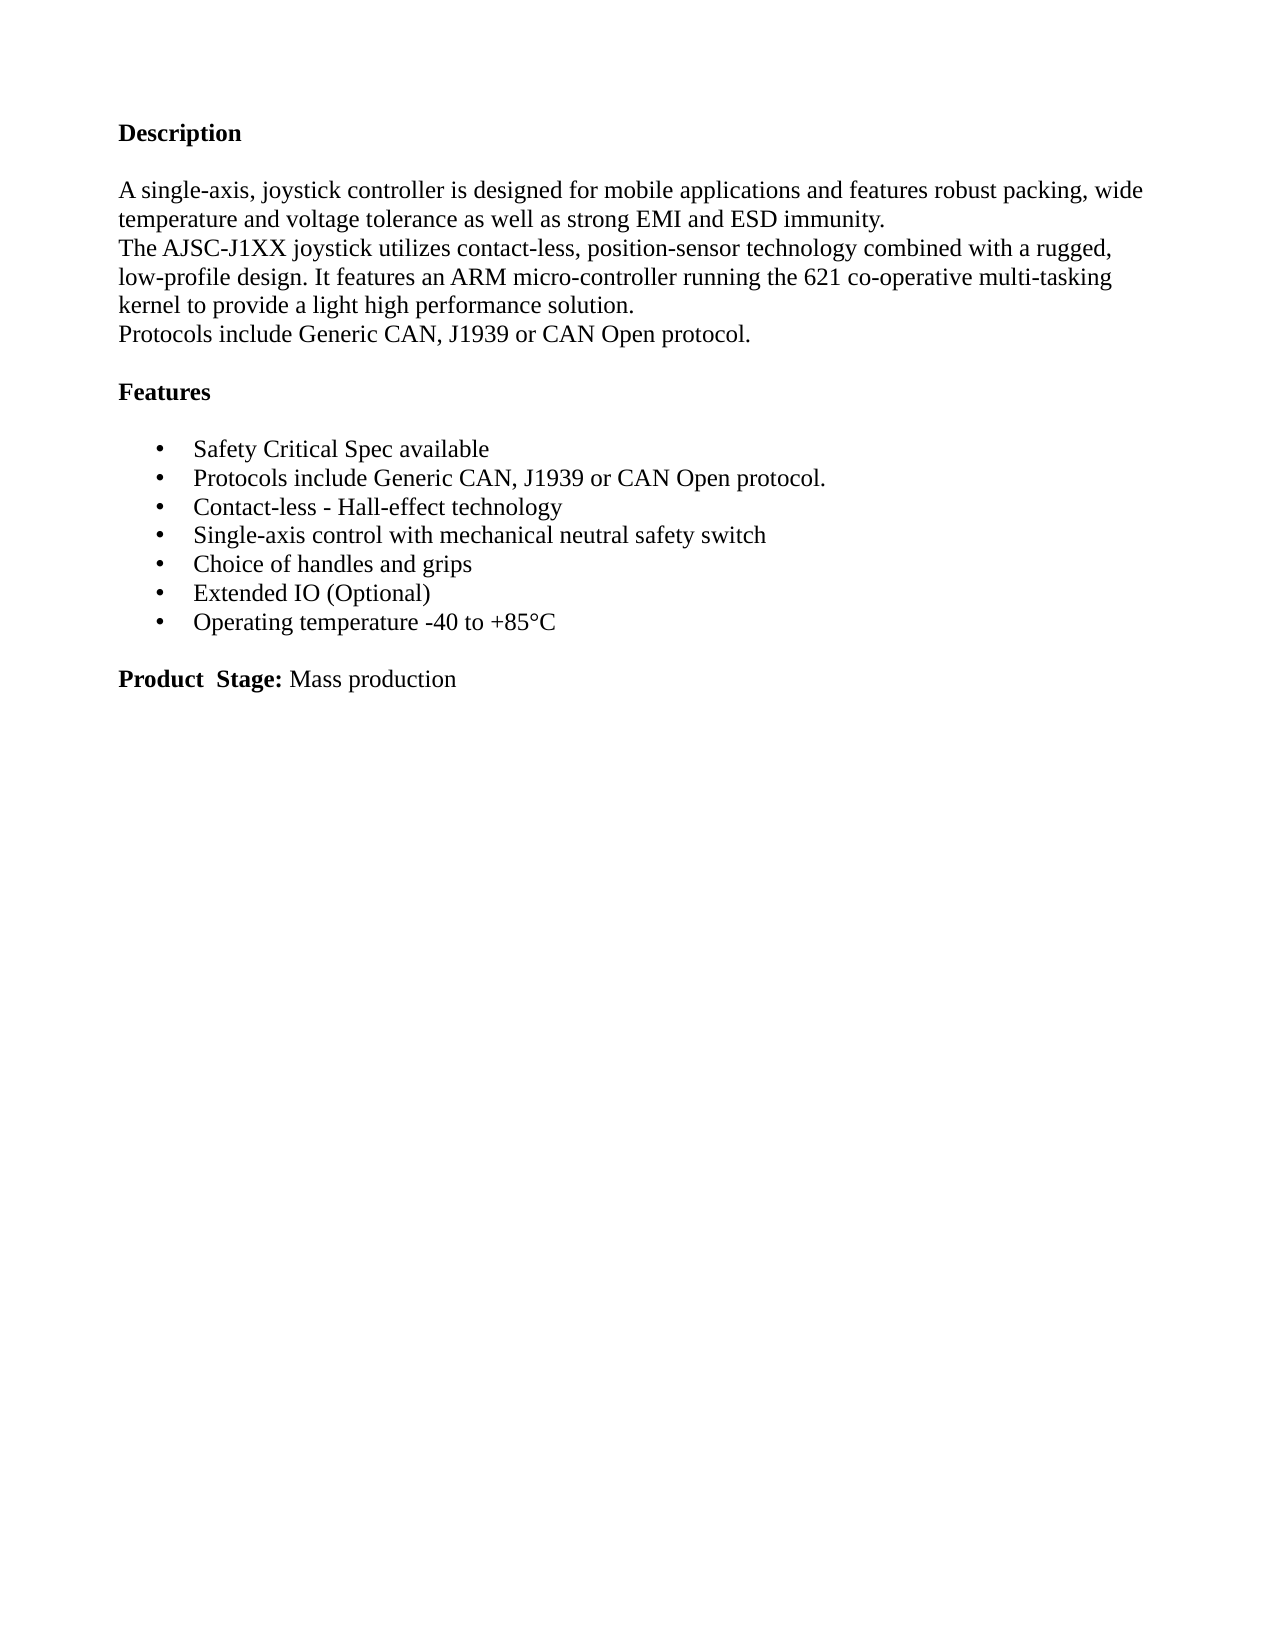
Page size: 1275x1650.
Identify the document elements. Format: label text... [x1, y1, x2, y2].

list Extended IO (Optional) [156, 578, 1157, 607]
text Features [118, 377, 1157, 406]
list Single-axis control with mechanical neutral safety switch [156, 521, 1157, 549]
text A single-axis, joystick controller is designed for mobile applications and features robust packing, wide temperature and voltage tolerance as well as strong EMI and ESD immunity. [118, 176, 1157, 233]
text Description [118, 118, 1157, 147]
text The AJSC-J1XX joystick utilizes contact-less, position-sensor technology combined with a rugged, low-profile design. It features an ARM micro-controller running the 621 co-operative multi-tasking kernel to provide a light high performance solution. [118, 233, 1157, 319]
list Operating temperature -40 to +85°C [156, 607, 1157, 636]
text Product Stage: Mass production [118, 664, 1157, 693]
text Protocols include Generic CAN, J1939 or CAN Open protocol. [118, 319, 1157, 348]
list Safety Critical Spec available [156, 434, 1157, 463]
list Protocols include Generic CAN, J1939 or CAN Open protocol. [156, 463, 1157, 492]
list Choice of handles and grips [156, 549, 1157, 578]
list Contact-less - Hall-effect technology [156, 492, 1157, 521]
